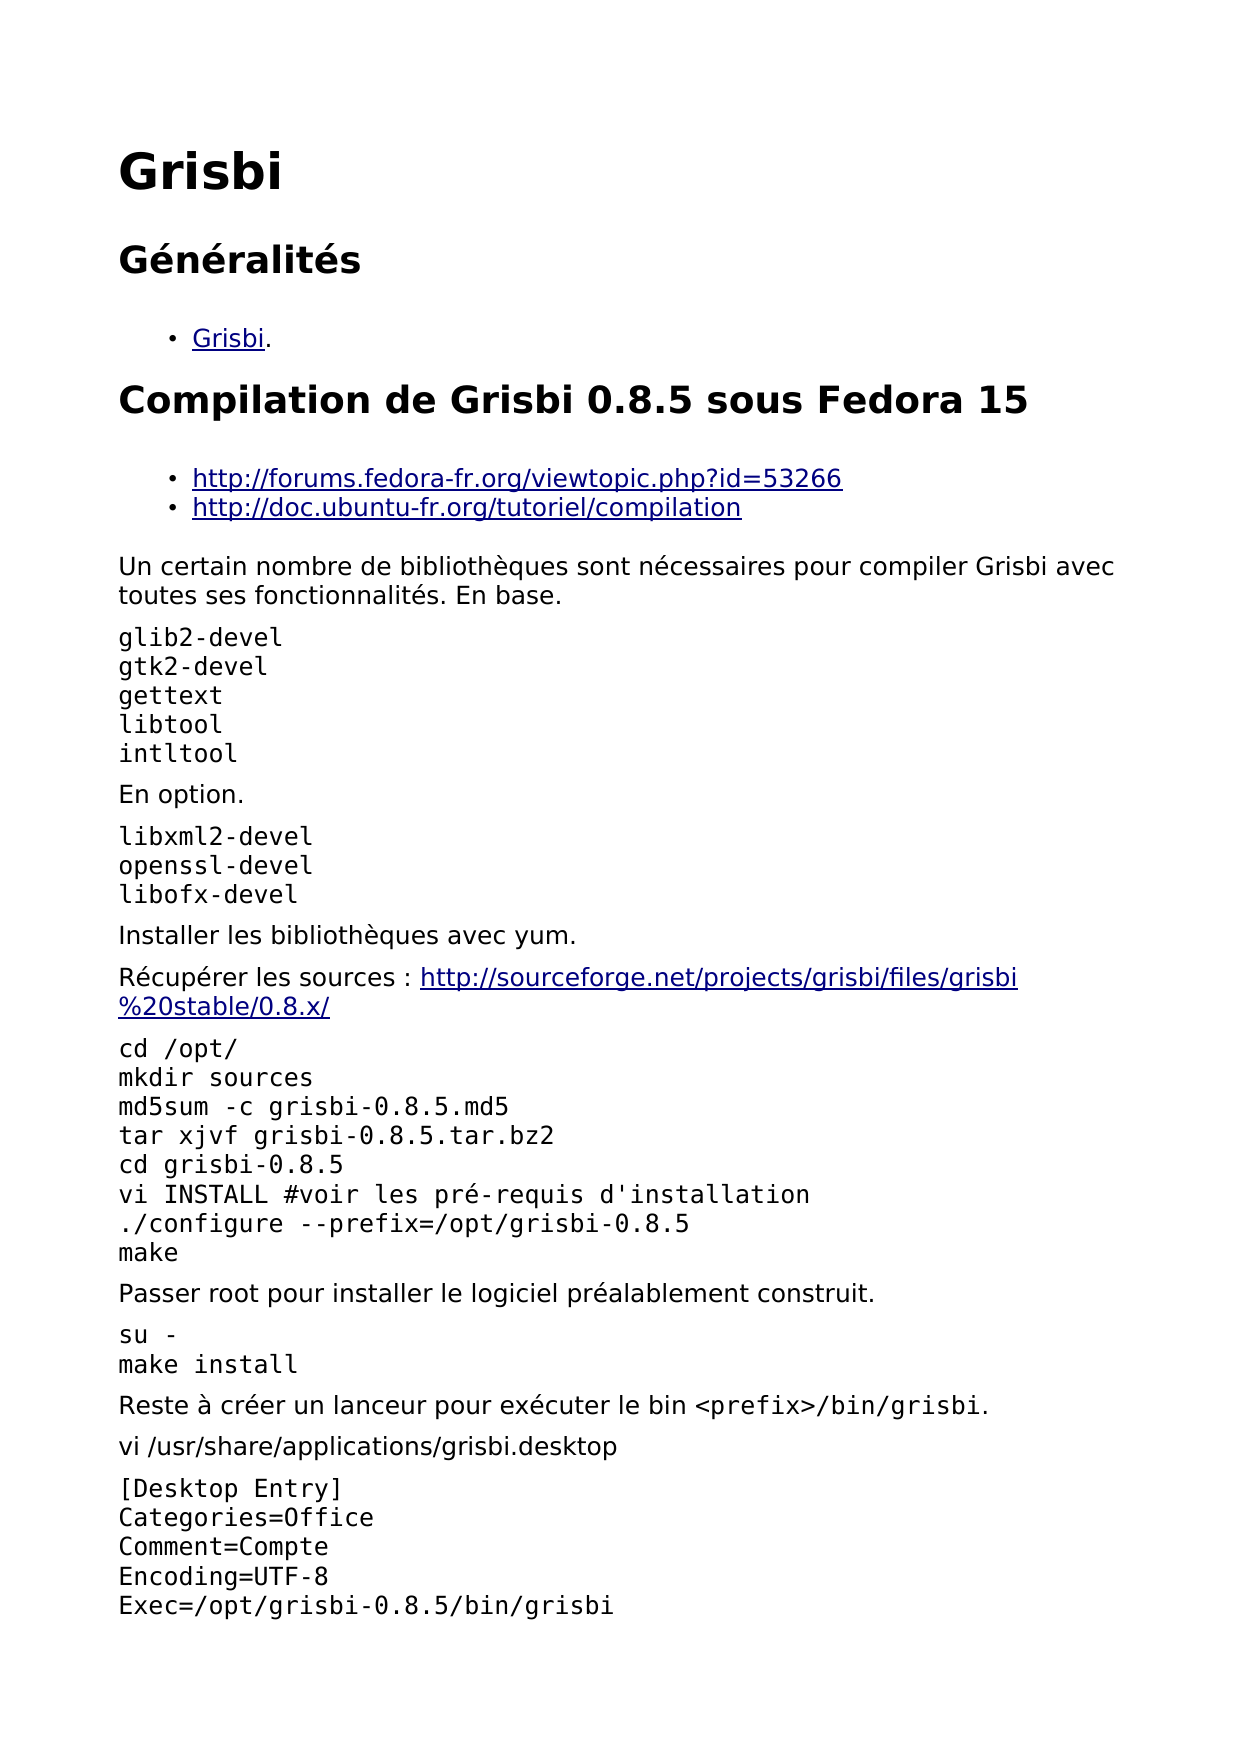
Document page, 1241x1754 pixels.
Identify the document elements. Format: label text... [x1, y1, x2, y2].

text Passer root pour installer le logiciel préalablement construit. [118, 1279, 1122, 1308]
text vi /usr/share/applications/grisbi.desktop [118, 1432, 1122, 1462]
text Un certain nombre de bibliothèques sont nécessaires pour compiler Grisbi avec toutes ses fonctionnalités. En base. [118, 552, 1122, 610]
text libxml2-devel openssl-devel libofx-devel [118, 822, 1122, 910]
list http://doc.ubuntu-fr.org/tutoriel/compilation [177, 493, 1122, 523]
text glib2-devel gtk2-devel gettext libtool intltool [118, 623, 1122, 769]
list http://forums.fedora-fr.org/viewtopic.php?id=53266 [177, 464, 1122, 493]
subtitle Compilation de Grisbi 0.8.5 sous Fedora 15 [118, 379, 1122, 422]
text cd /opt/ mkdir sources md5sum -c grisbi-0.8.5.md5 tar xjvf grisbi-0.8.5.tar.bz2 cd grisbi-0.8.5 vi INSTALL #voir les pré-requis d'installation ./configure --prefix=/opt/grisbi-0.8.5 make [118, 1034, 1122, 1267]
list Grisbi. [177, 324, 1122, 354]
text Installer les bibliothèques avec yum. [118, 921, 1122, 951]
text En option. [118, 781, 1122, 810]
subtitle Grisbi [118, 143, 1122, 201]
subtitle Généralités [118, 239, 1122, 282]
text Reste à créer un lanceur pour exécuter le bin <prefix>/bin/grisbi. [118, 1391, 1122, 1420]
text [Desktop Entry] Categories=Office Comment=Compte Encoding=UTF-8 Exec=/opt/grisbi-0.8.5/bin/grisbi [118, 1474, 1122, 1620]
text su - make install [118, 1321, 1122, 1379]
text Récupérer les sources : http://sourceforge.net/projects/grisbi/files/grisbi%20stable/0.8.x/ [118, 963, 1122, 1021]
